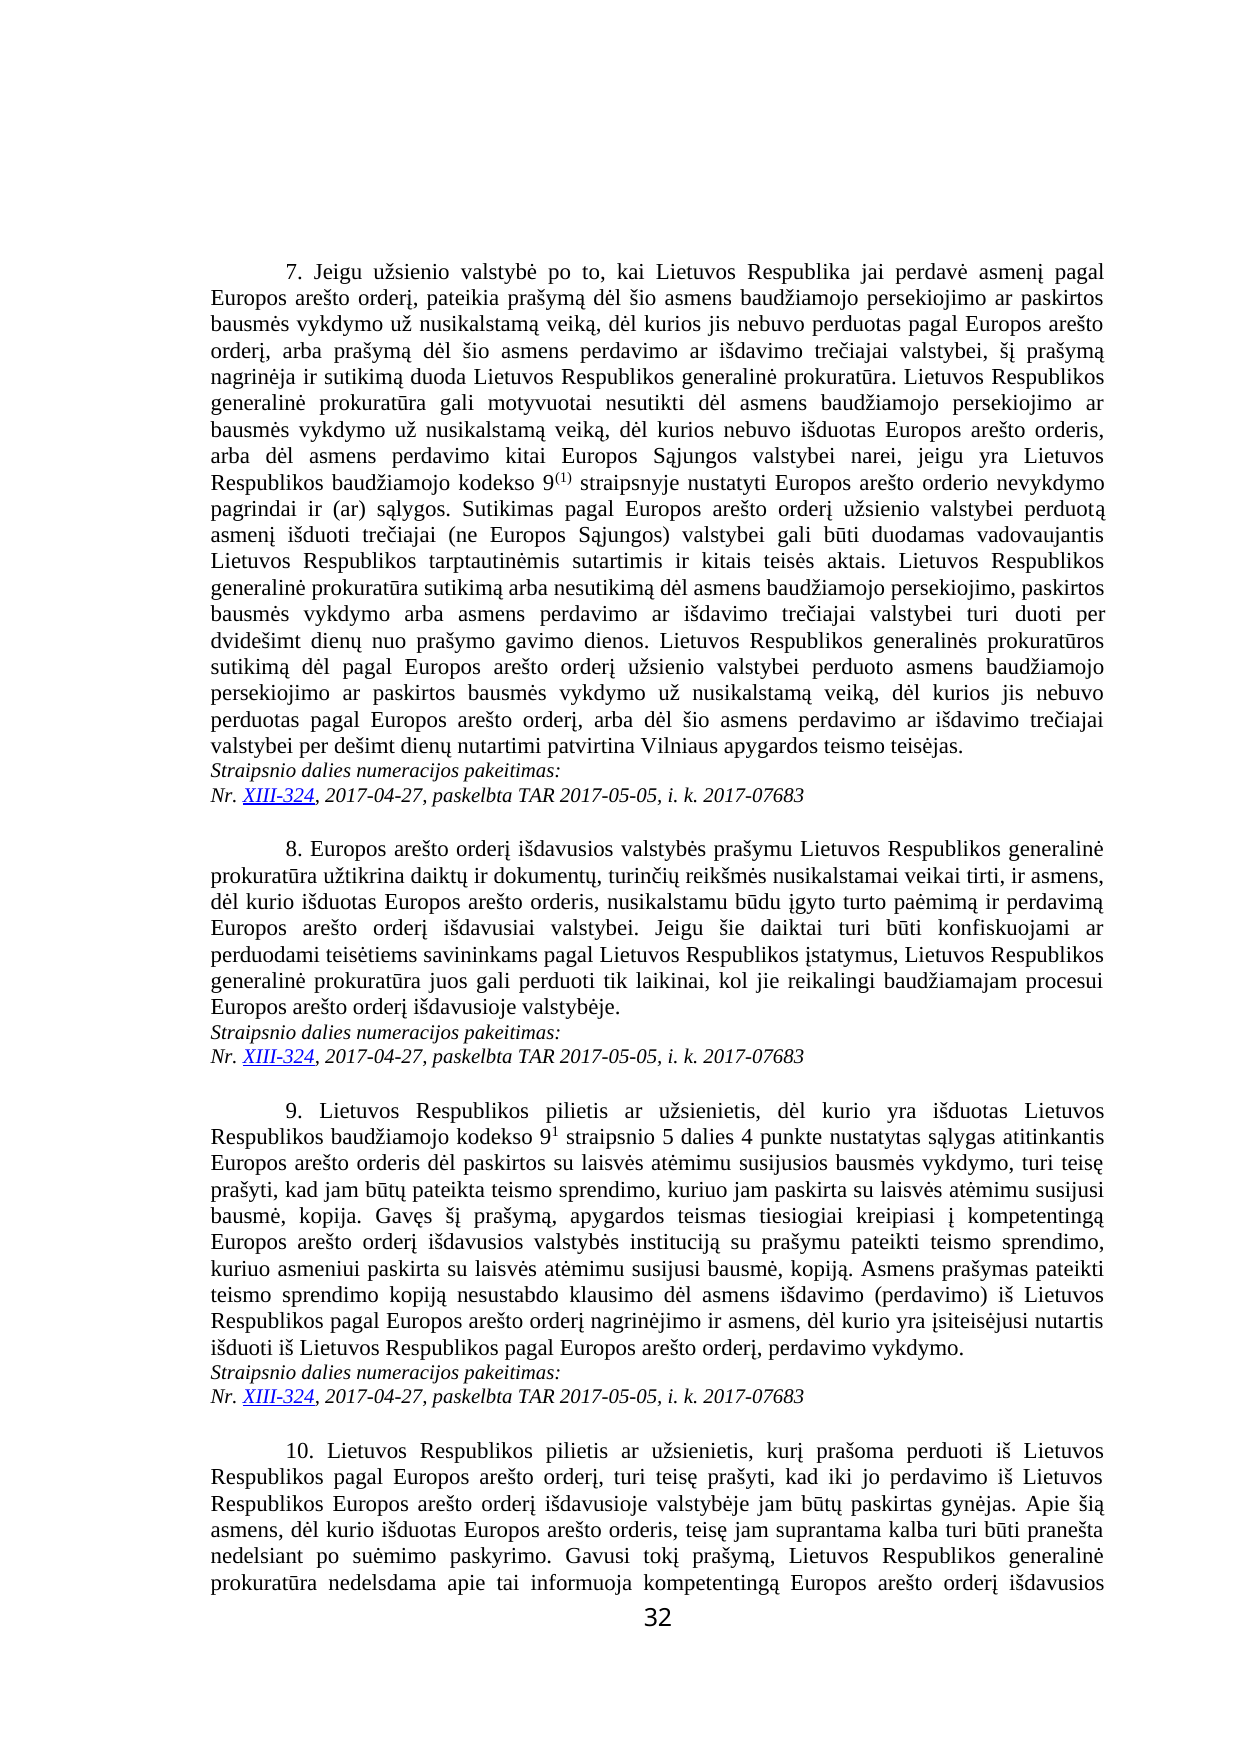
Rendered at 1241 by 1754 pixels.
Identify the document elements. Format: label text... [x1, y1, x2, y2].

text Nr. XIII-324, 2017-04-27, paskelbta TAR 2017-05-05, i. k. 2017-07683 [210, 1044, 1105, 1068]
text Straipsnio dalies numeracijos pakeitimas: [210, 1360, 1105, 1384]
text Nr. XIII-324, 2017-04-27, paskelbta TAR 2017-05-05, i. k. 2017-07683 [210, 782, 1105, 807]
text Straipsnio dalies numeracijos pakeitimas: [210, 758, 1105, 782]
text 9. Lietuvos Respublikos pilietis ar užsienietis, dėl kurio yra išduotas Lietuvos Respublikos baudžiamojo kodekso 91 straipsnio 5 dalies 4 punkte nustatytas sąlygas atitinkantis Europos arešto orderis dėl paskirtos su laisvės atėmimu susijusios bausmės vykdymo, turi teisę prašyti, kad jam būtų pateikta teismo sprendimo, kuriuo jam paskirta su laisvės atėmimu susijusi bausmė, kopija. Gavęs šį prašymą, apygardos teismas tiesiogiai kreipiasi į kompetentingą Europos arešto orderį išdavusios valstybės instituciją su prašymu pateikti teismo sprendimo, kuriuo asmeniui paskirta su laisvės atėmimu susijusi bausmė, kopiją. Asmens prašymas pateikti teismo sprendimo kopiją nesustabdo klausimo dėl asmens išdavimo (perdavimo) iš Lietuvos Respublikos pagal Europos arešto orderį nagrinėjimo ir asmens, dėl kurio yra įsiteisėjusi nutartis išduoti iš Lietuvos Respublikos pagal Europos arešto orderį, perdavimo vykdymo. [210, 1097, 1105, 1360]
text Straipsnio dalies numeracijos pakeitimas: [210, 1020, 1105, 1044]
text 8. Europos arešto orderį išdavusios valstybės prašymu Lietuvos Respublikos generalinė prokuratūra užtikrina daiktų ir dokumentų, turinčių reikšmės nusikalstamai veikai tirti, ir asmens, dėl kurio išduotas Europos arešto orderis, nusikalstamu būdu įgyto turto paėmimą ir perdavimą Europos arešto orderį išdavusiai valstybei. Jeigu šie daiktai turi būti konfiskuojami ar perduodami teisėtiems savininkams pagal Lietuvos Respublikos įstatymus, Lietuvos Respublikos generalinė prokuratūra juos gali perduoti tik laikinai, kol jie reikalingi baudžiamajam procesui Europos arešto orderį išdavusioje valstybėje. [210, 835, 1105, 1020]
text 7. Jeigu užsienio valstybė po to, kai Lietuvos Respublika jai perdavė asmenį pagal Europos arešto orderį, pateikia prašymą dėl šio asmens baudžiamojo persekiojimo ar paskirtos bausmės vykdymo už nusikalstamą veiką, dėl kurios jis nebuvo perduotas pagal Europos arešto orderį, arba prašymą dėl šio asmens perdavimo ar išdavimo trečiajai valstybei, šį prašymą nagrinėja ir sutikimą duoda Lietuvos Respublikos generalinė prokuratūra. Lietuvos Respublikos generalinė prokuratūra gali motyvuotai nesutikti dėl asmens baudžiamojo persekiojimo ar bausmės vykdymo už nusikalstamą veiką, dėl kurios nebuvo išduotas Europos arešto orderis, arba dėl asmens perdavimo kitai Europos Sąjungos valstybei narei, jeigu yra Lietuvos Respublikos baudžiamojo kodekso 9(1) straipsnyje nustatyti Europos arešto orderio nevykdymo pagrindai ir (ar) sąlygos. Sutikimas pagal Europos arešto orderį užsienio valstybei perduotą asmenį išduoti trečiajai (ne Europos Sąjungos) valstybei gali būti duodamas vadovaujantis Lietuvos Respublikos tarptautinėmis sutartimis ir kitais teisės aktais. Lietuvos Respublikos generalinė prokuratūra sutikimą arba nesutikimą dėl asmens baudžiamojo persekiojimo, paskirtos bausmės vykdymo arba asmens perdavimo ar išdavimo trečiajai valstybei turi duoti per dvidešimt dienų nuo prašymo gavimo dienos. Lietuvos Respublikos generalinės prokuratūros sutikimą dėl pagal Europos arešto orderį užsienio valstybei perduoto asmens baudžiamojo persekiojimo ar paskirtos bausmės vykdymo už nusikalstamą veiką, dėl kurios jis nebuvo perduotas pagal Europos arešto orderį, arba dėl šio asmens perdavimo ar išdavimo trečiajai valstybei per dešimt dienų nutartimi patvirtina Vilniaus apygardos teismo teisėjas. [210, 258, 1105, 758]
text Nr. XIII-324, 2017-04-27, paskelbta TAR 2017-05-05, i. k. 2017-07683 [210, 1384, 1105, 1408]
text 10. Lietuvos Respublikos pilietis ar užsienietis, kurį prašoma perduoti iš Lietuvos Respublikos pagal Europos arešto orderį, turi teisę prašyti, kad iki jo perdavimo iš Lietuvos Respublikos Europos arešto orderį išdavusioje valstybėje jam būtų paskirtas gynėjas. Apie šią asmens, dėl kurio išduotas Europos arešto orderis, teisę jam suprantama kalba turi būti pranešta nedelsiant po suėmimo paskyrimo. Gavusi tokį prašymą, Lietuvos Respublikos generalinė prokuratūra nedelsdama apie tai informuoja kompetentingą Europos arešto orderį išdavusios [210, 1437, 1105, 1595]
